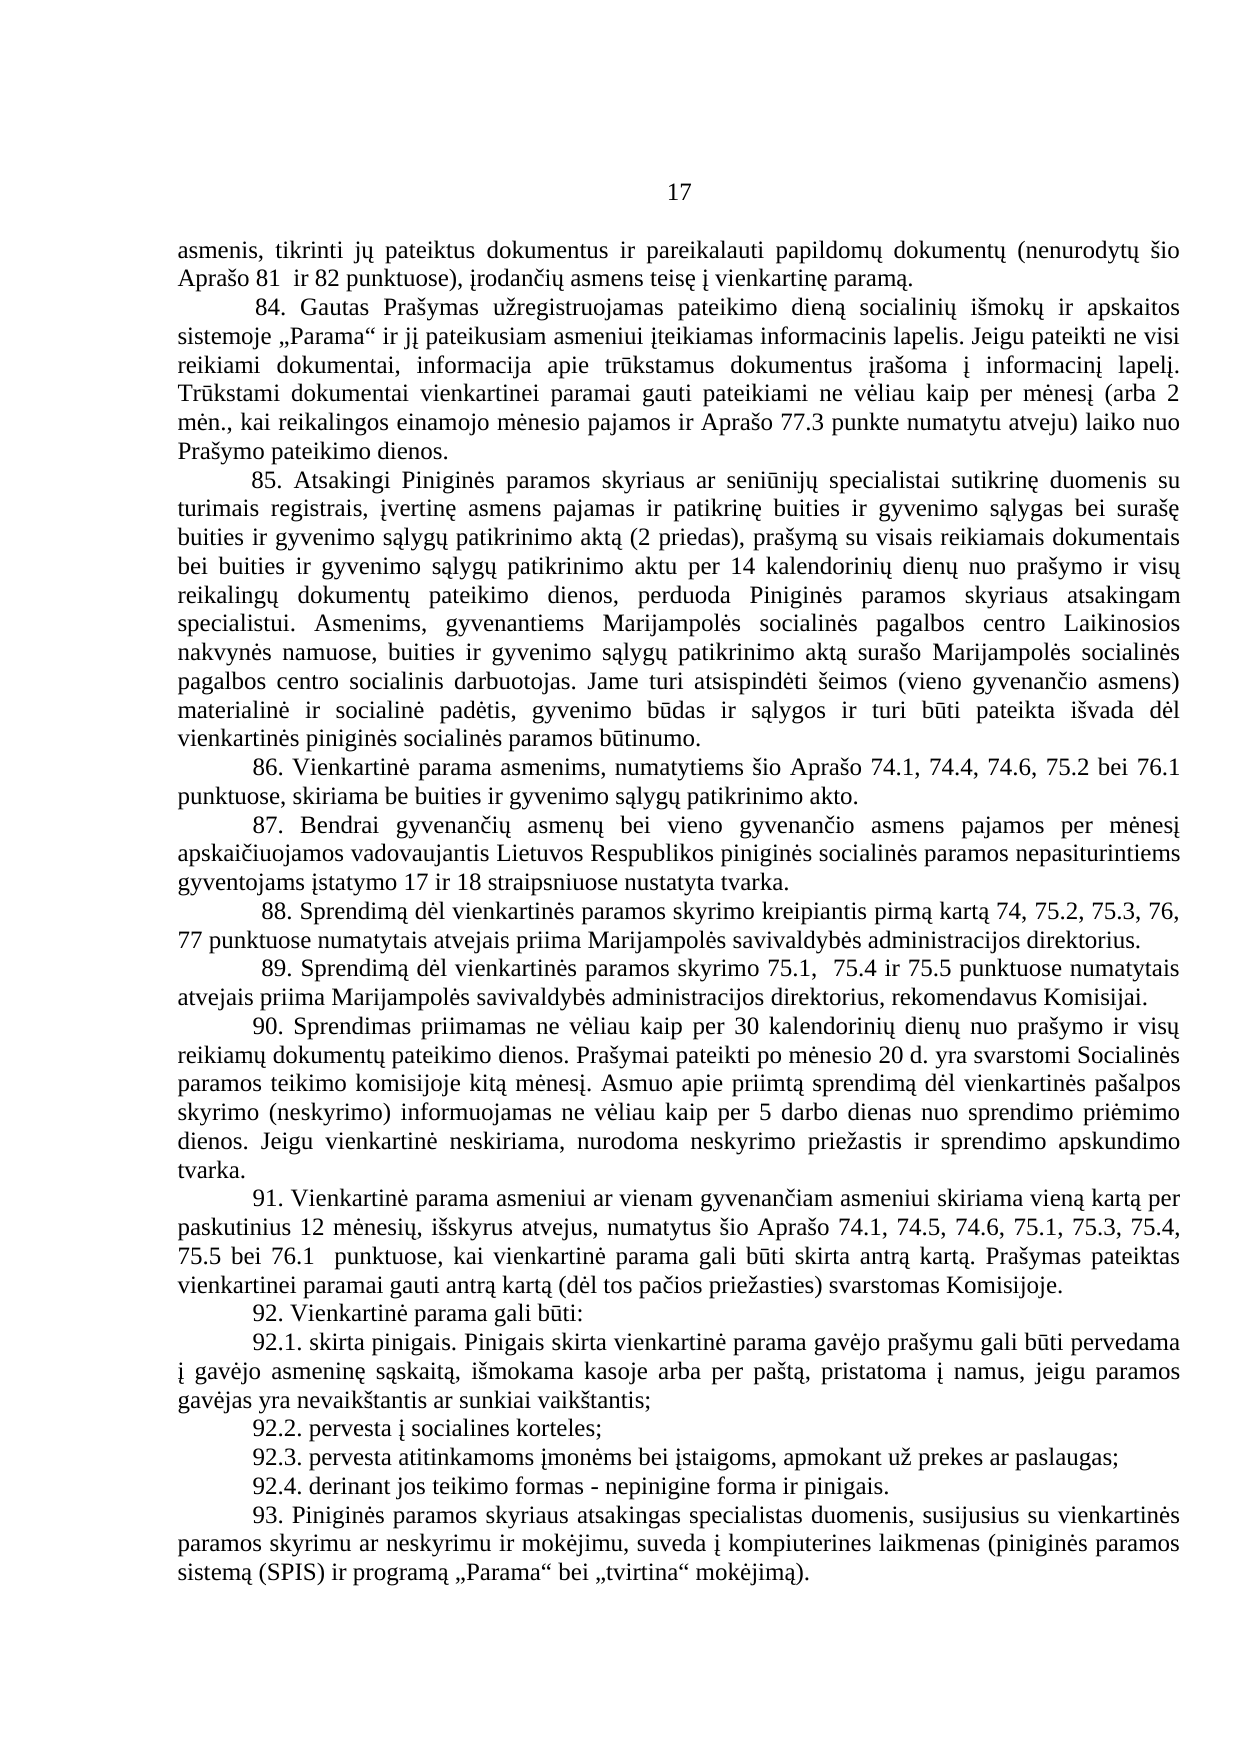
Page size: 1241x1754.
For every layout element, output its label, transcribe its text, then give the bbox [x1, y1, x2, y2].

text 92.3. pervesta atitinkamoms įmonėms bei įstaigoms, apmokant už prekes ar paslaugas; [177, 1442, 1181, 1471]
text 90. Sprendimas priimamas ne vėliau kaip per 30 kalendorinių dienų nuo prašymo ir visų reikiamų dokumentų pateikimo dienos. Prašymai pateikti po mėnesio 20 d. yra svarstomi Socialinės paramos teikimo komisijoje kitą mėnesį. Asmuo apie priimtą sprendimą dėl vienkartinės pašalpos skyrimo (neskyrimo) informuojamas ne vėliau kaip per 5 darbo dienas nuo sprendimo priėmimo dienos. Jeigu vienkartinė neskiriama, nurodoma neskyrimo priežastis ir sprendimo apskundimo tvarka. [177, 1011, 1181, 1183]
text 85. Atsakingi Piniginės paramos skyriaus ar seniūnijų specialistai sutikrinę duomenis su turimais registrais, įvertinę asmens pajamas ir patikrinę buities ir gyvenimo sąlygas bei surašę buities ir gyvenimo sąlygų patikrinimo aktą (2 priedas), prašymą su visais reikiamais dokumentais bei buities ir gyvenimo sąlygų patikrinimo aktu per 14 kalendorinių dienų nuo prašymo ir visų reikalingų dokumentų pateikimo dienos, perduoda Piniginės paramos skyriaus atsakingam specialistui. Asmenims, gyvenantiems Marijampolės socialinės pagalbos centro Laikinosios nakvynės namuose, buities ir gyvenimo sąlygų patikrinimo aktą surašo Marijampolės socialinės pagalbos centro socialinis darbuotojas. Jame turi atsispindėti šeimos (vieno gyvenančio asmens) materialinė ir socialinė padėtis, gyvenimo būdas ir sąlygos ir turi būti pateikta išvada dėl vienkartinės piniginės socialinės paramos būtinumo. [177, 465, 1181, 752]
text 92.2. pervesta į socialines korteles; [177, 1413, 1181, 1442]
text 93. Piniginės paramos skyriaus atsakingas specialistas duomenis, susijusius su vienkartinės paramos skyrimu ar neskyrimu ir mokėjimu, suveda į kompiuterines laikmenas (piniginės paramos sistemą (SPIS) ir programą „Parama“ bei „tvirtina“ mokėjimą). [177, 1500, 1181, 1586]
text 89. Sprendimą dėl vienkartinės paramos skyrimo 75.1, 75.4 ir 75.5 punktuose numatytais atvejais priima Marijampolės savivaldybės administracijos direktorius, rekomendavus Komisijai. [177, 953, 1181, 1011]
text 92.1. skirta pinigais. Pinigais skirta vienkartinė parama gavėjo prašymu gali būti pervedama į gavėjo asmeninę sąskaitą, išmokama kasoje arba per paštą, pristatoma į namus, jeigu paramos gavėjas yra nevaikštantis ar sunkiai vaikštantis; [177, 1327, 1181, 1413]
text 92.4. derinant jos teikimo formas - nepinigine forma ir pinigais. [177, 1471, 1181, 1500]
text 87. Bendrai gyvenančių asmenų bei vieno gyvenančio asmens pajamos per mėnesį apskaičiuojamos vadovaujantis Lietuvos Respublikos piniginės socialinės paramos nepasiturintiems gyventojams įstatymo 17 ir 18 straipsniuose nustatyta tvarka. [177, 810, 1181, 896]
text 84. Gautas Prašymas užregistruojamas pateikimo dieną socialinių išmokų ir apskaitos sistemoje „Parama“ ir jį pateikusiam asmeniui įteikiamas informacinis lapelis. Jeigu pateikti ne visi reikiami dokumentai, informacija apie trūkstamus dokumentus įrašoma į informacinį lapelį. Trūkstami dokumentai vienkartinei paramai gauti pateikiami ne vėliau kaip per mėnesį (arba 2 mėn., kai reikalingos einamojo mėnesio pajamos ir Aprašo 77.3 punkte numatytu atveju) laiko nuo Prašymo pateikimo dienos. [177, 292, 1181, 465]
text 86. Vienkartinė parama asmenims, numatytiems šio Aprašo 74.1, 74.4, 74.6, 75.2 bei 76.1 punktuose, skiriama be buities ir gyvenimo sąlygų patikrinimo akto. [177, 752, 1181, 810]
text 88. Sprendimą dėl vienkartinės paramos skyrimo kreipiantis pirmą kartą 74, 75.2, 75.3, 76, 77 punktuose numatytais atvejais priima Marijampolės savivaldybės administracijos direktorius. [177, 896, 1181, 953]
text 92. Vienkartinė parama gali būti: [177, 1298, 1181, 1327]
text asmenis, tikrinti jų pateiktus dokumentus ir pareikalauti papildomų dokumentų (nenurodytų šio Aprašo 81 ir 82 punktuose), įrodančių asmens teisę į vienkartinę paramą. [177, 235, 1181, 292]
text 91. Vienkartinė parama asmeniui ar vienam gyvenančiam asmeniui skiriama vieną kartą per paskutinius 12 mėnesių, išskyrus atvejus, numatytus šio Aprašo 74.1, 74.5, 74.6, 75.1, 75.3, 75.4, 75.5 bei 76.1 punktuose, kai vienkartinė parama gali būti skirta antrą kartą. Prašymas pateiktas vienkartinei paramai gauti antrą kartą (dėl tos pačios priežasties) svarstomas Komisijoje. [177, 1183, 1181, 1298]
